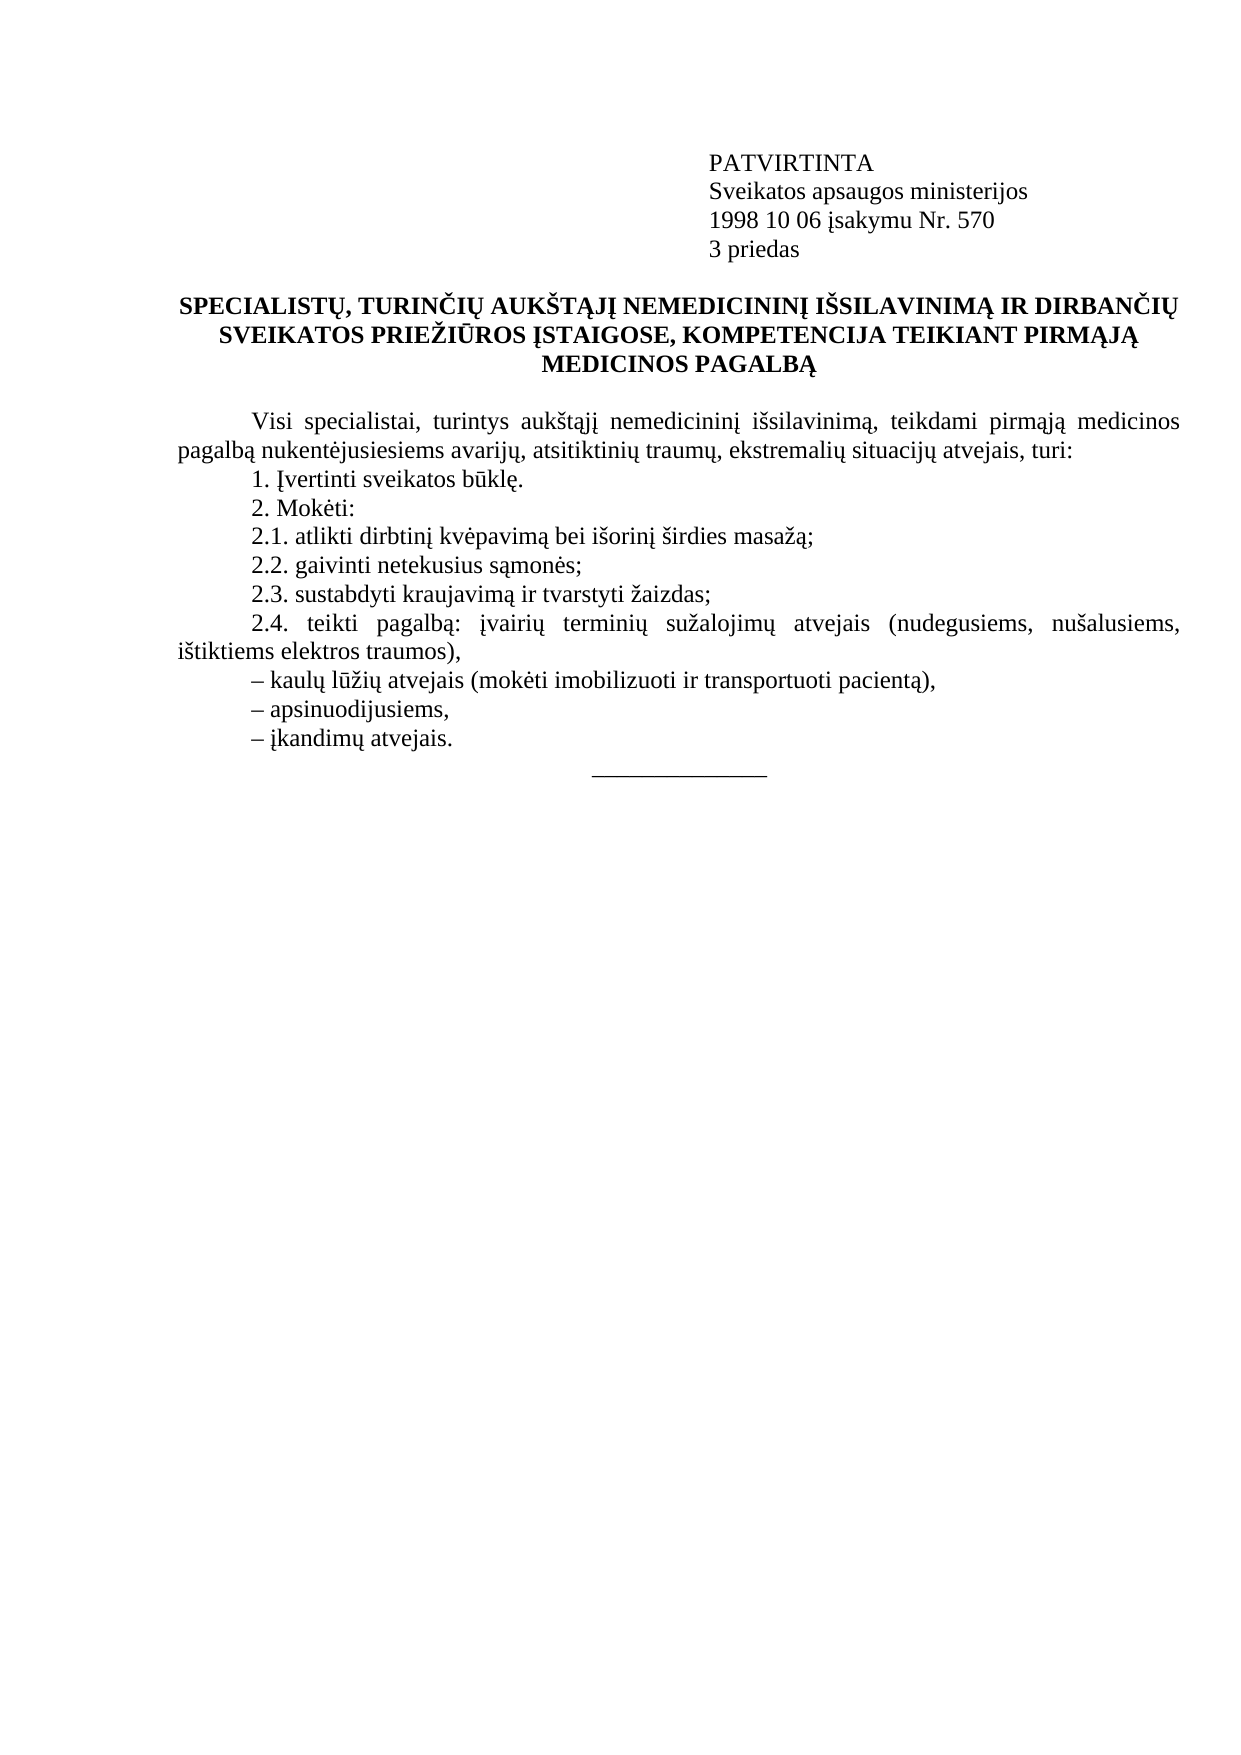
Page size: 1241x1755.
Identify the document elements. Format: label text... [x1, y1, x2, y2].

text 2.3. sustabdyti kraujavimą ir tvarstyti žaizdas; [177, 579, 1181, 608]
text Sveikatos apsaugos ministerijos [177, 176, 1181, 205]
text – kaulų lūžių atvejais (mokėti imobilizuoti ir transportuoti pacientą), [177, 665, 1181, 694]
text ______________ [177, 751, 1181, 780]
text PATVIRTINTA [177, 148, 1181, 176]
text 3 priedas [177, 234, 1181, 263]
text 2.1. atlikti dirbtinį kvėpavimą bei išorinį širdies masažą; [177, 521, 1181, 550]
text – apsinuodijusiems, [177, 694, 1181, 723]
text – įkandimų atvejais. [177, 723, 1181, 751]
text 1. Įvertinti sveikatos būklę. [177, 464, 1181, 493]
text 2. Mokėti: [177, 493, 1181, 521]
text 1998 10 06 įsakymu Nr. 570 [177, 205, 1181, 234]
text 2.2. gaivinti netekusius sąmonės; [177, 550, 1181, 579]
text Specialistų, turinčių aukštąjį nemedicininį išsilavinimą ir dirbančių sveikatos priežiūros įstaigose, kompetencija teikiant pirmąją medicinos pagalbą [177, 291, 1181, 378]
text Visi specialistai, turintys aukštąjį nemedicininį išsilavinimą, teikdami pirmąją medicinos pagalbą nukentėjusiesiems avarijų, atsitiktinių traumų, ekstremalių situacijų atvejais, turi: [177, 406, 1181, 464]
text 2.4. teikti pagalbą: įvairių terminių sužalojimų atvejais (nudegusiems, nušalusiems, ištiktiems elektros traumos), [177, 608, 1181, 665]
